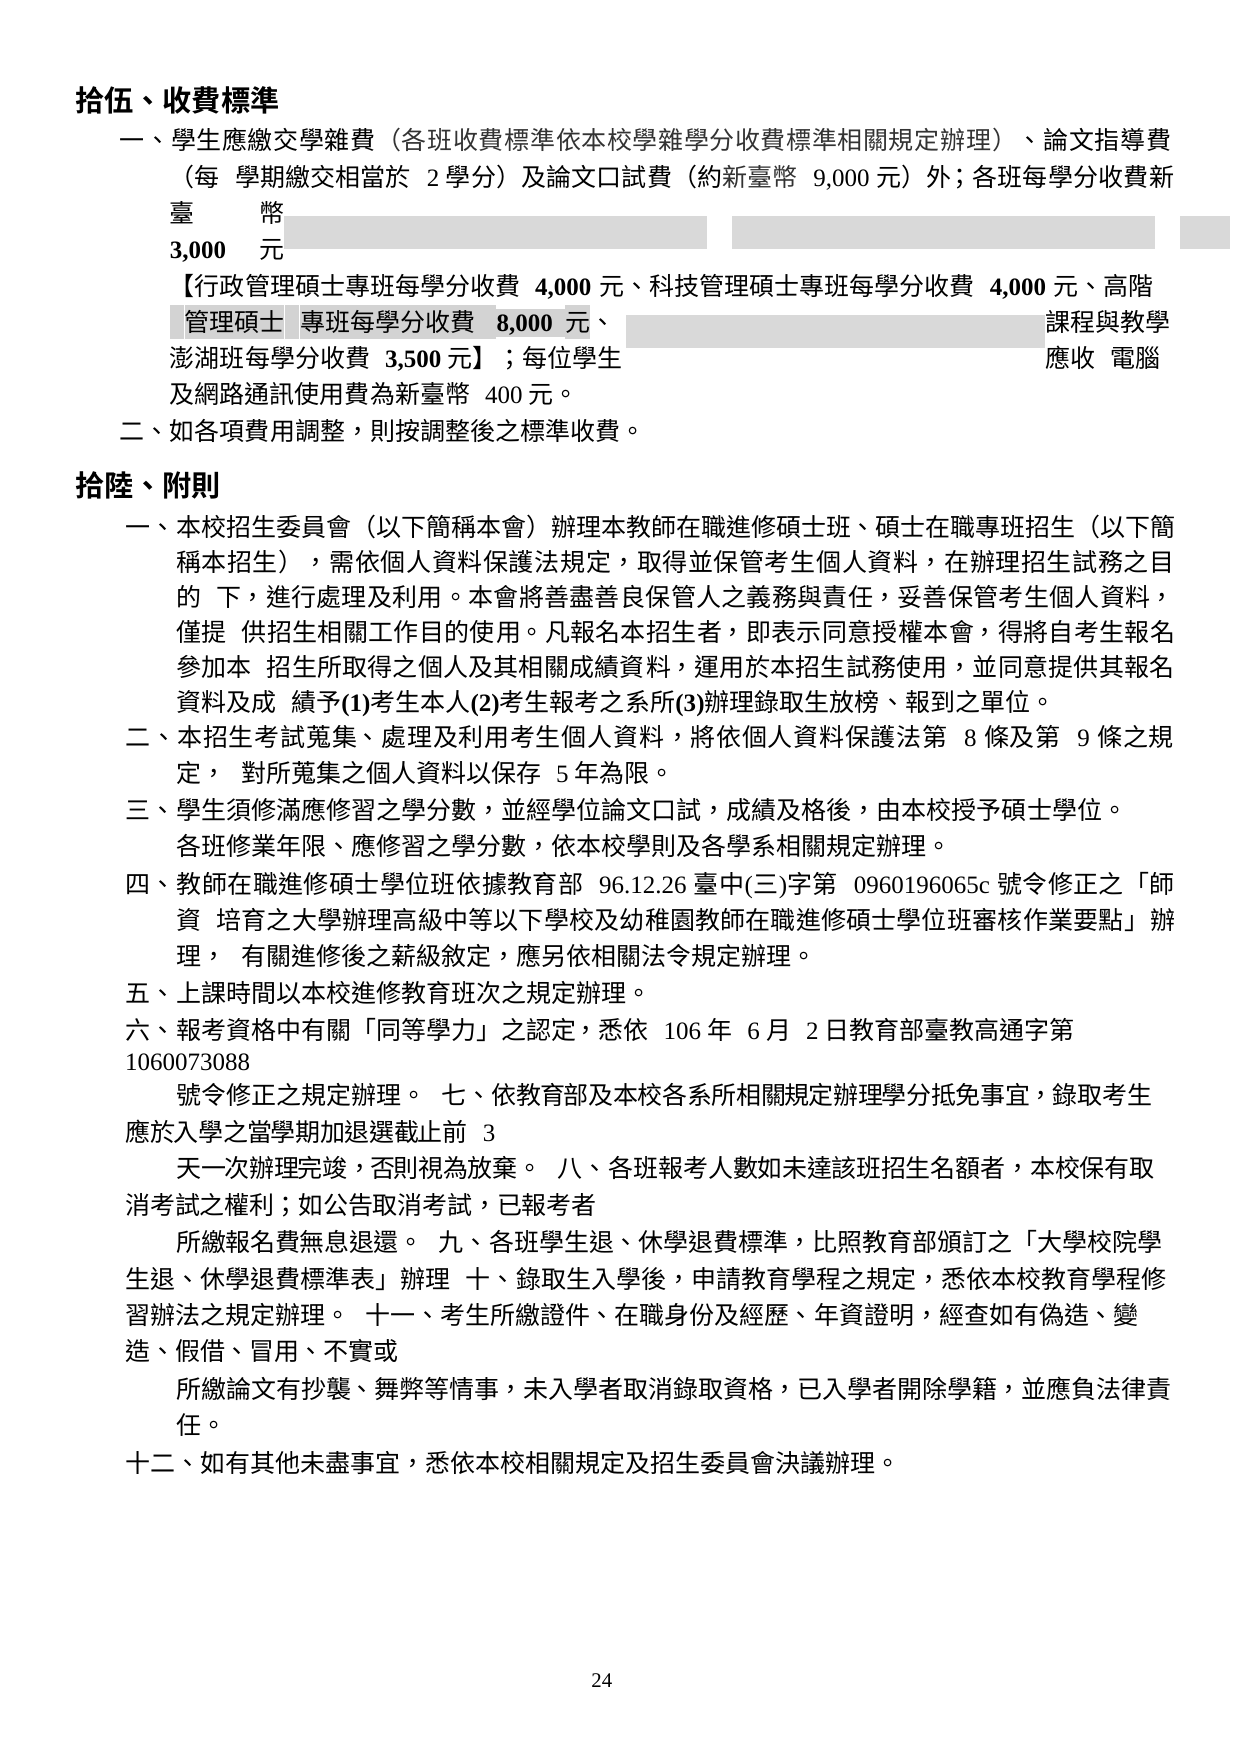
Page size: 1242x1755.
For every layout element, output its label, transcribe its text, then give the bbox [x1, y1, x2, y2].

text 三、學生須修滿應修習之學分數，並經學位論文口試，成績及格後，由本校授予碩士學位。 各班修業年限、應修習之學分數，依本校學則及各學系相關規定辦理。 [125, 793, 1136, 863]
text 所繳論文有抄襲、舞弊等情事，未入學者取消錄取資格，已入學者開除學籍，並應負法律責 任。 [176, 1371, 1175, 1442]
text 十二、如有其他未盡事宜，悉依本校相關規定及招生委員會決議辦理。 [125, 1445, 1181, 1479]
text 五、上課時間以本校進修教育班次之規定辦理。 [125, 976, 1181, 1010]
text 所繳報名費無息退還。 九、各班學生退、休學退費標準，比照教育部頒訂之「大學校院學生退、休學退費標準表」辦理 十、錄取生入學後，申請教育學程之規定，悉依本校教育學程修習辦法之規定辦理。 十一、考生所繳證件、在職身份及經歷、年資證明，經查如有偽造、變造、假借、冒用、不實或 [125, 1225, 1175, 1368]
text 號令修正之規定辦理。 七、依教育部及本校各系所相關規定辦理學分抵免事宜，錄取考生應於入學之當學期加退選截止前 3 [125, 1078, 1176, 1148]
text 六、報考資格中有關「同等學力」之認定，悉依 106 年 6 月 2 日教育部臺教高通字第 1060073088 [125, 1013, 1181, 1076]
text 拾陸、附則 [75, 465, 1181, 505]
text 管理碩士 專班每學分收費 8,000 元、課程與教學澎湖班每學分收費 3,500 元】；每位學生應收 電腦及網路通訊使用費為新臺幣 400 元。 [169, 305, 1175, 411]
text 二、如各項費用調整，則按調整後之標準收費。 [119, 414, 1181, 448]
text 二、本招生考試蒐集、處理及利用考生個人資料，將依個人資料保護法第 8 條及第 9 條之規定， 對所蒐集之個人資料以保存 5 年為限。 [125, 720, 1175, 790]
text 天一次辦理完竣，否則視為放棄。 八、各班報考人數如未達該班招生名額者，本校保有取消考試之權利；如公告取消考試，已報考者 [125, 1151, 1176, 1222]
text 四、教師在職進修碩士學位班依據教育部 96.12.26 臺中(三)字第 0960196065c 號令修正之「師資 培育之大學辦理高級中等以下學校及幼稚園教師在職進修碩士學位班審核作業要點」辦理， 有關進修後之薪級敘定，應另依相關法令規定辦理。 [125, 867, 1175, 973]
text 一、本校招生委員會（以下簡稱本會）辦理本教師在職進修碩士班、碩士在職專班招生（以下簡 稱本招生），需依個人資料保護法規定，取得並保管考生個人資料，在辦理招生試務之目的 下，進行處理及利用。本會將善盡善良保管人之義務與責任，妥善保管考生個人資料，僅提 供招生相關工作目的使用。凡報名本招生者，即表示同意授權本會，得將自考生報名參加本 招生所取得之個人及其相關成績資料，運用於本招生試務使用，並同意提供其報名資料及成 績予(1)考生本人(2)考生報考之系所(3)辦理錄取生放榜、報到之單位。 [125, 510, 1176, 719]
text 拾伍、收費標準 [75, 77, 1181, 118]
text 一、學生應繳交學雜費（各班收費標準依本校學雜學分收費標準相關規定辦理）、論文指導費（每 學期繳交相當於 2 學分）及論文口試費（約新臺幣 9,000 元）外；各班每學分收費新臺幣 3,000 元【行政管理碩士專班每學分收費 4,000 元、科技管理碩士專班每學分收費 4,000 元、高階 [119, 123, 1175, 302]
